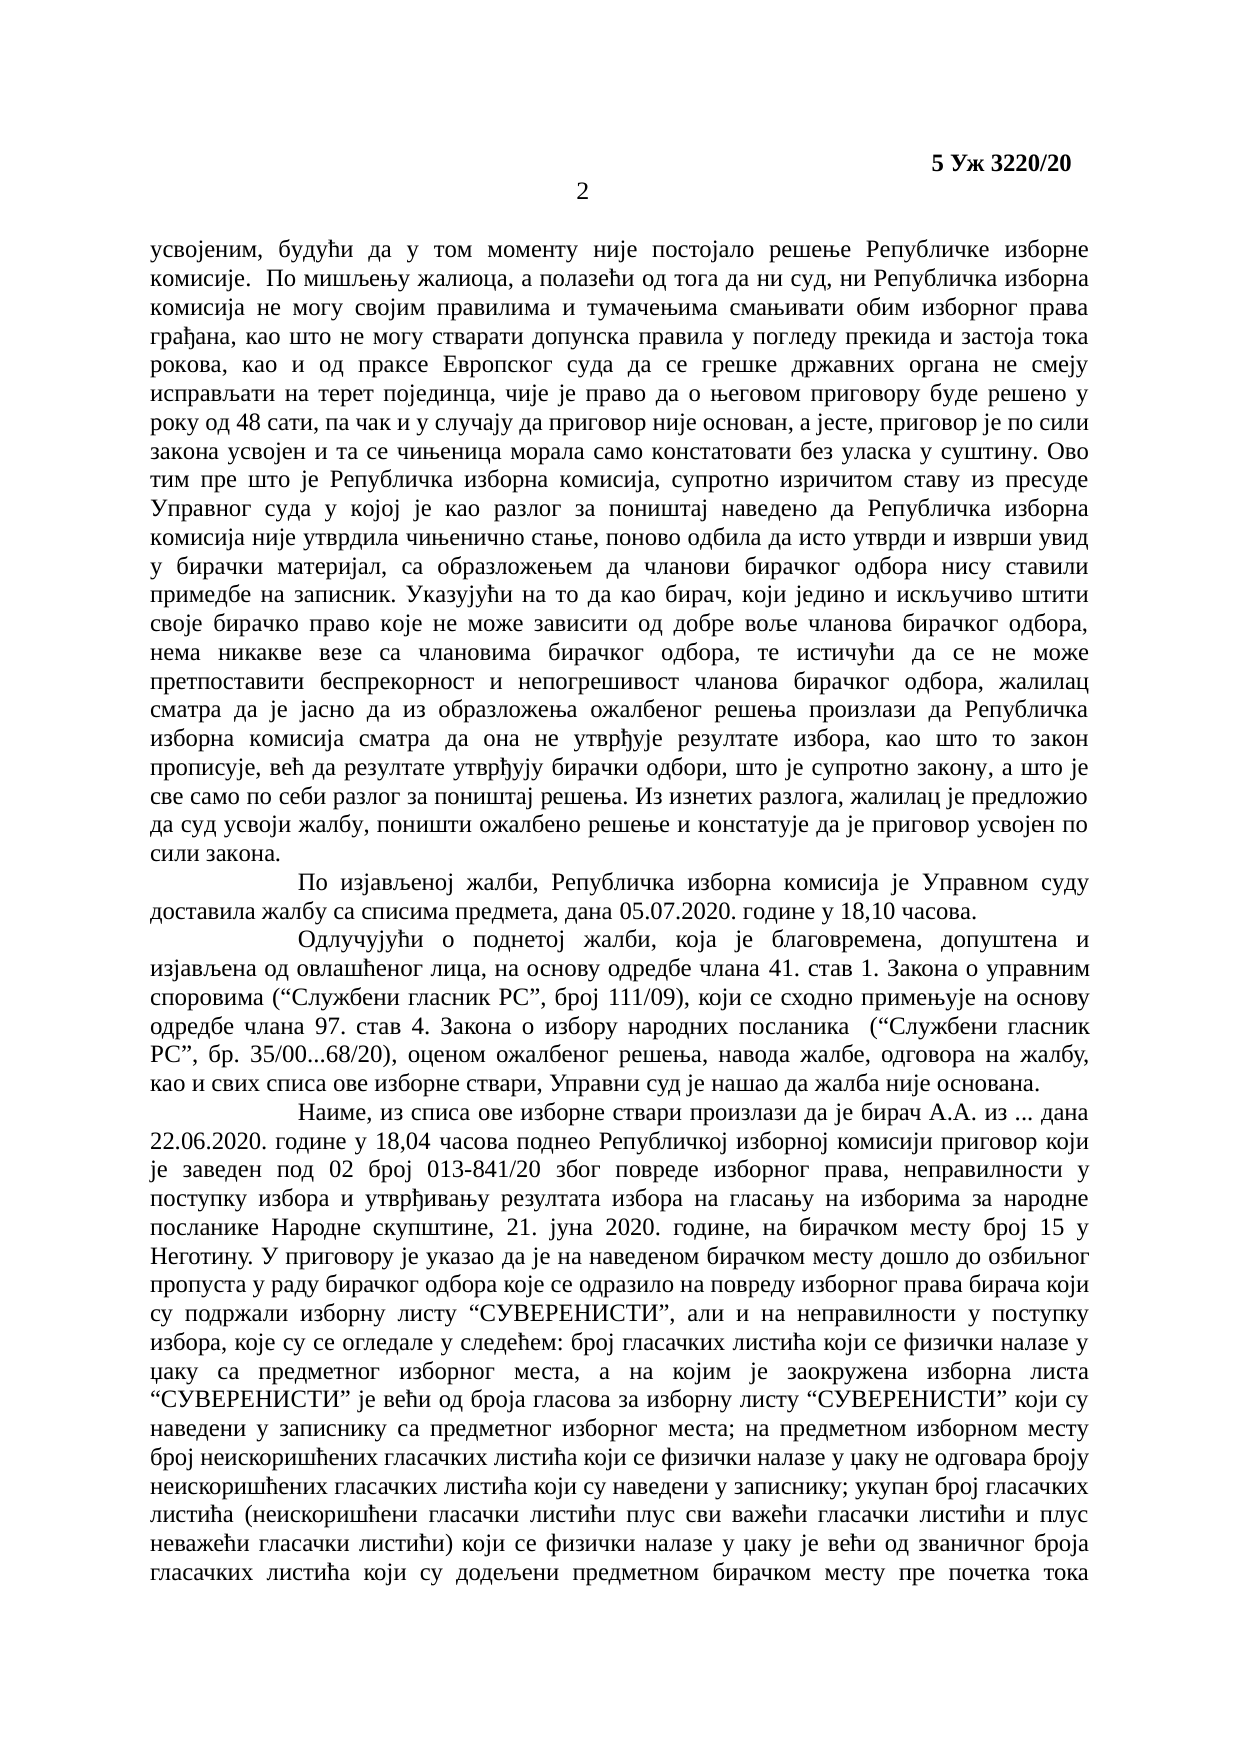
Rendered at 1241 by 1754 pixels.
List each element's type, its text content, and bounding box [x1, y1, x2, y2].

text По изјављеној жалби, Републичка изборна комисија је Управном суду доставила жалбу са списима предмета, дана 05.07.2020. године у 18,10 часова. [150, 867, 1090, 924]
text Наиме, из списа ове изборне ствари произлази да је бирач A.A. из ... дана 22.06.2020. године у 18,04 часова поднео Републичкој изборној комисији приговор који је заведен под 02 број 013-841/20 због повреде изборног права, неправилности у поступку избора и утврђивању резултата избора на гласању на изборима за народне посланике Народне скупштине, 21. јуна 2020. године, на бирачком месту број 15 у Неготину. У приговору је указао да је на наведеном бирачком месту дошло до озбиљног пропуста у раду бирачког одбора које се одразило на повреду изборног права бирача који су подржали изборну листу “СУВЕРЕНИСТИ”, али и на неправилности у поступку избора, које су се огледале у следећем: број гласачких листића који се физички налазе у џаку са предметног изборног места, а на којим је заокружена изборна листа “СУВЕРЕНИСТИ” је већи од броја гласова за изборну листу “СУВЕРЕНИСТИ” који су наведени у записнику са предметног изборног места; на предметном изборном месту број неискоришћених гласачких листића који се физички налазе у џаку не одговара броју неискоришћених гласачких листића који су наведени у записнику; укупан број гласачких листића (неискоришћени гласачки листићи плус сви важећи гласачки листићи и плус неважећи гласачки листићи) који се физички налазе у џаку је већи од званичног броја гласачких листића који су додељени предметном бирачком месту пре почетка тока [150, 1097, 1090, 1586]
text Одлучујући о поднетој жалби, која је благовремена, допуштена и изјављена од овлашћеног лица, на основу одредбе члана 41. став 1. Закона о управним споровима (“Службени гласник РС”, број 111/09), који се сходно примењује на основу одредбе члана 97. став 4. Закона о избору народних посланика (“Службени гласник РС”, бр. 35/00...68/20), оценом ожалбеног решења, навода жалбе, одговора на жалбу, као и свих списа ове изборне ствари, Управни суд је нашао да жалба није основана. [150, 924, 1090, 1097]
text усвојеним, будући да у том моменту није постојало решење Републичке изборне комисије. По мишљењу жалиоца, а полазећи од тога да ни суд, ни Републичка изборна комисија не могу својим правилима и тумачењима смањивати обим изборног права грађана, као што не могу стварати допунска правила у погледу прекида и застоја тока рокова, као и од праксе Европског суда да се грешке државних органа не смеју исправљати на терет појединца, чије је право да о његовом приговору буде решено у року од 48 сати, па чак и у случају да приговор није основан, а јесте, приговор је по сили закона усвојен и та се чињеница морала само констатовати без уласка у суштину. Ово тим пре што је Републичка изборна комисија, супротно изричитом ставу из пресуде Управног суда у којој је као разлог за поништај наведено да Републичка изборна комисија није утврдила чињенично стање, поново одбила да исто утврди и изврши увид у бирачки материјал, са образложењем да чланови бирачког одбора нису ставили примедбе на записник. Указујући на то да као бирач, који једино и искључиво штити своје бирачко право које не може зависити од добре воље чланова бирачког одбора, нема никакве везе са члановима бирачког одбора, те истичући да се не може претпоставити беспрекорност и непогрешивост чланова бирачког одбора, жалилац сматра да је јасно да из образложења ожалбеног решења произлази да Републичка изборна комисија сматра да она не утврђује резултате избора, као што то закон прописује, већ да резултате утврђују бирачки одбори, што је супротно закону, а што је све само по себи разлог за поништај решења. Из изнетих разлога, жалилац је предложио да суд усвоји жалбу, поништи ожалбено решење и констатује да је приговор усвојен по сили закона. [150, 234, 1090, 867]
